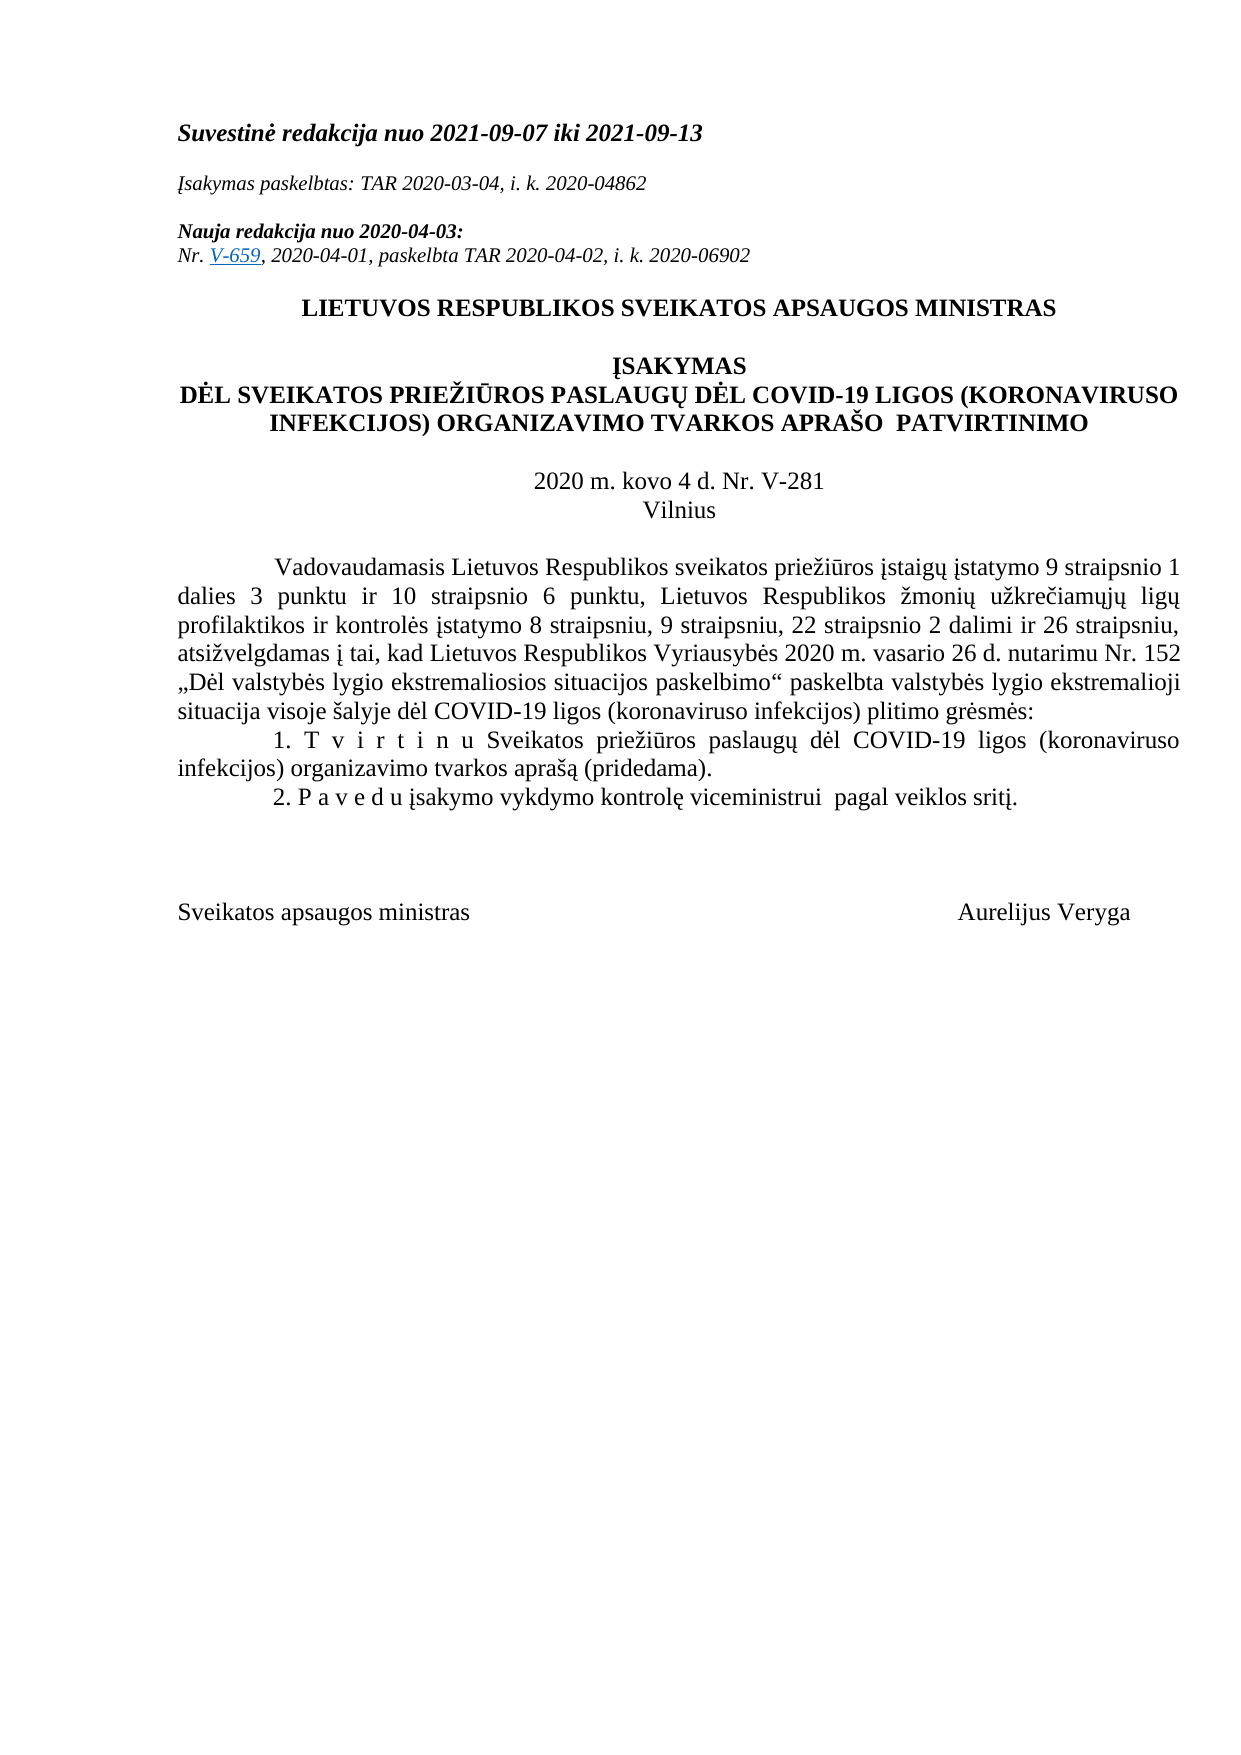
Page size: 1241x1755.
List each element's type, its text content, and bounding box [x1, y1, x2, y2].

text Įsakymas paskelbtas: TAR 2020-03-04, i. k. 2020-04862 [177, 171, 1181, 195]
text ĮSAKYMAS [177, 351, 1181, 380]
text 2020 m. kovo 4 d. Nr. V-281 [177, 466, 1181, 495]
text Nr. V-659, 2020-04-01, paskelbta TAR 2020-04-02, i. k. 2020-06902 [177, 243, 1181, 267]
text LIETUVOS RESPUBLIKOS SVEIKATOS APSAUGOS MINISTRAS [177, 293, 1181, 322]
text Suvestinė redakcija nuo 2021-09-07 iki 2021-09-13 [177, 118, 1181, 147]
text Vilnius [177, 495, 1181, 523]
text Sveikatos apsaugos ministras Aurelijus Veryga [177, 897, 1181, 926]
text 2. P a v e d u įsakymo vykdymo kontrolę viceministrui pagal veiklos sritį. [177, 782, 1181, 811]
text 1. T v i r t i n u Sveikatos priežiūros paslaugų dėl COVID-19 ligos (koronaviruso infekcijos) organizavimo tvarkos aprašą (pridedama). [177, 725, 1181, 782]
text DĖL SVEIKATOS PRIEŽIŪROS PASLAUGŲ DĖL COVID-19 LIGOS (KORONAVIRUSO INFEKCIJOS) ORGANIZAVIMO TVARKOS APRAŠO PATVIRTINIMO [177, 380, 1181, 437]
text Vadovaudamasis Lietuvos Respublikos sveikatos priežiūros įstaigų įstatymo 9 straipsnio 1 dalies 3 punktu ir 10 straipsnio 6 punktu, Lietuvos Respublikos žmonių užkrečiamųjų ligų profilaktikos ir kontrolės įstatymo 8 straipsniu, 9 straipsniu, 22 straipsnio 2 dalimi ir 26 straipsniu, atsižvelgdamas į tai, kad Lietuvos Respublikos Vyriausybės 2020 m. vasario 26 d. nutarimu Nr. 152 „Dėl valstybės lygio ekstremaliosios situacijos paskelbimo“ paskelbta valstybės lygio ekstremalioji situacija visoje šalyje dėl COVID-19 ligos (koronaviruso infekcijos) plitimo grėsmės: [177, 552, 1181, 725]
text Nauja redakcija nuo 2020-04-03: [177, 219, 1181, 243]
